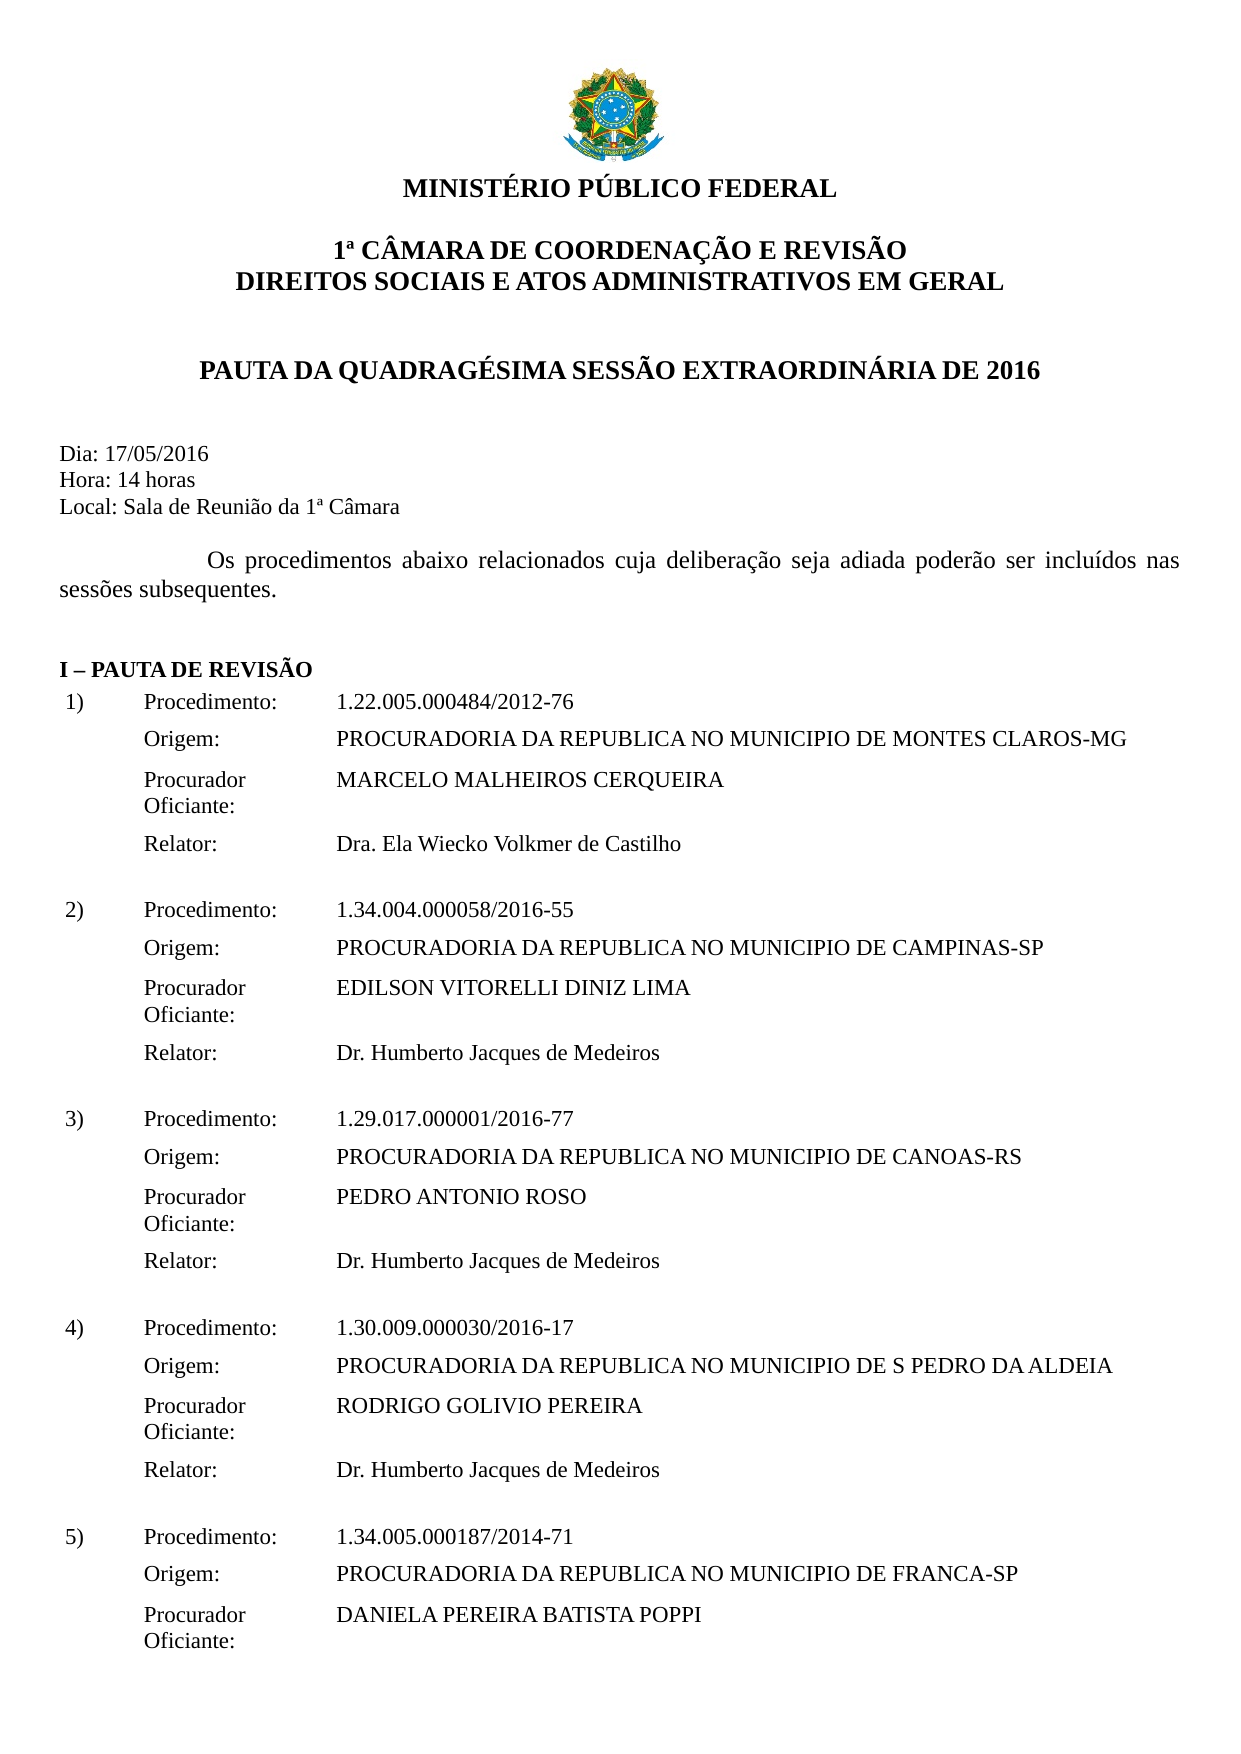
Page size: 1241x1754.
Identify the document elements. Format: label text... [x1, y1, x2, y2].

table_header 1.22.005.000484/2012-76 [330, 682, 1181, 720]
table_cell MARCELO MALHEIROS CERQUEIRA [330, 760, 1181, 824]
text I – PAUTA DE REVISÃO [59, 656, 1181, 682]
table_header 1.29.017.000001/2016-77 [330, 1100, 1181, 1137]
text Local: Sala de Reunião da 1ª Câmara [59, 493, 1181, 519]
text Hora: 14 horas [59, 466, 1181, 493]
table_cell Procurador Oficiante: [138, 1178, 330, 1242]
table_cell [59, 1555, 138, 1595]
table_cell Procurador Oficiante: [138, 969, 330, 1033]
table_cell [59, 1595, 138, 1659]
table_header Procedimento: [138, 682, 330, 720]
table_cell [59, 1178, 138, 1242]
table_cell Relator: [138, 1450, 330, 1491]
table_cell Origem: [138, 720, 330, 760]
table_cell [59, 929, 138, 969]
table_header 4) [59, 1308, 138, 1346]
table_cell [59, 760, 138, 824]
table_cell Dr. Humberto Jacques de Medeiros [330, 1242, 1181, 1282]
table_cell [59, 720, 138, 760]
table_header Procedimento: [138, 891, 330, 928]
table_cell Relator: [138, 1033, 330, 1073]
text DIREITOS SOCIAIS E ATOS ADMINISTRATIVOS EM GERAL [59, 265, 1181, 296]
text Os procedimentos abaixo relacionados cuja deliberação seja adiada poderão ser incluídos nas sessões subsequentes. [59, 545, 1181, 603]
table_cell [59, 1386, 138, 1450]
table_header 1.30.009.000030/2016-17 [330, 1308, 1181, 1346]
table_header Procedimento: [138, 1517, 330, 1555]
table_cell Origem: [138, 1137, 330, 1177]
table_cell Procurador Oficiante: [138, 1386, 330, 1450]
text Dia: 17/05/2016 [59, 440, 1181, 466]
table_header 1.34.004.000058/2016-55 [330, 891, 1181, 928]
table_header 2) [59, 891, 138, 928]
table_header Procedimento: [138, 1100, 330, 1137]
table_cell DANIELA PEREIRA BATISTA POPPI [330, 1595, 1181, 1659]
text MINISTÉRIO PÚBLICO FEDERAL [59, 172, 1181, 203]
table_cell Origem: [138, 1346, 330, 1386]
table_cell Relator: [138, 824, 330, 864]
table_cell Origem: [138, 929, 330, 969]
table_cell PROCURADORIA DA REPUBLICA NO MUNICIPIO DE S PEDRO DA ALDEIA [330, 1346, 1181, 1386]
table_header 5) [59, 1517, 138, 1555]
table_cell PEDRO ANTONIO ROSO [330, 1178, 1181, 1242]
table_cell PROCURADORIA DA REPUBLICA NO MUNICIPIO DE FRANCA-SP [330, 1555, 1181, 1595]
table_header 1.34.005.000187/2014-71 [330, 1517, 1181, 1555]
table_cell RODRIGO GOLIVIO PEREIRA [330, 1386, 1181, 1450]
table_cell PROCURADORIA DA REPUBLICA NO MUNICIPIO DE MONTES CLAROS-MG [330, 720, 1181, 760]
table_cell [59, 1242, 138, 1282]
text PAUTA DA QUADRAGÉSIMA SESSÃO EXTRAORDINÁRIA DE 2016 [59, 354, 1181, 385]
table_cell [59, 1033, 138, 1073]
table_cell Dr. Humberto Jacques de Medeiros [330, 1450, 1181, 1491]
table_cell [59, 969, 138, 1033]
table_cell [59, 1137, 138, 1177]
table_cell [59, 1450, 138, 1491]
table_cell [59, 1346, 138, 1386]
table_header Procedimento: [138, 1308, 330, 1346]
table_cell EDILSON VITORELLI DINIZ LIMA [330, 969, 1181, 1033]
table_header 1) [59, 682, 138, 720]
table_cell Dra. Ela Wiecko Volkmer de Castilho [330, 824, 1181, 864]
table_cell Procurador Oficiante: [138, 1595, 330, 1659]
table_cell Dr. Humberto Jacques de Medeiros [330, 1033, 1181, 1073]
table_header 3) [59, 1100, 138, 1137]
text 1ª CÂMARA DE COORDENAÇÃO E REVISÃO [59, 234, 1181, 265]
table_cell PROCURADORIA DA REPUBLICA NO MUNICIPIO DE CAMPINAS-SP [330, 929, 1181, 969]
table_cell Relator: [138, 1242, 330, 1282]
table_cell PROCURADORIA DA REPUBLICA NO MUNICIPIO DE CANOAS-RS [330, 1137, 1181, 1177]
table_cell Procurador Oficiante: [138, 760, 330, 824]
table_cell [59, 824, 138, 864]
table_cell Origem: [138, 1555, 330, 1595]
